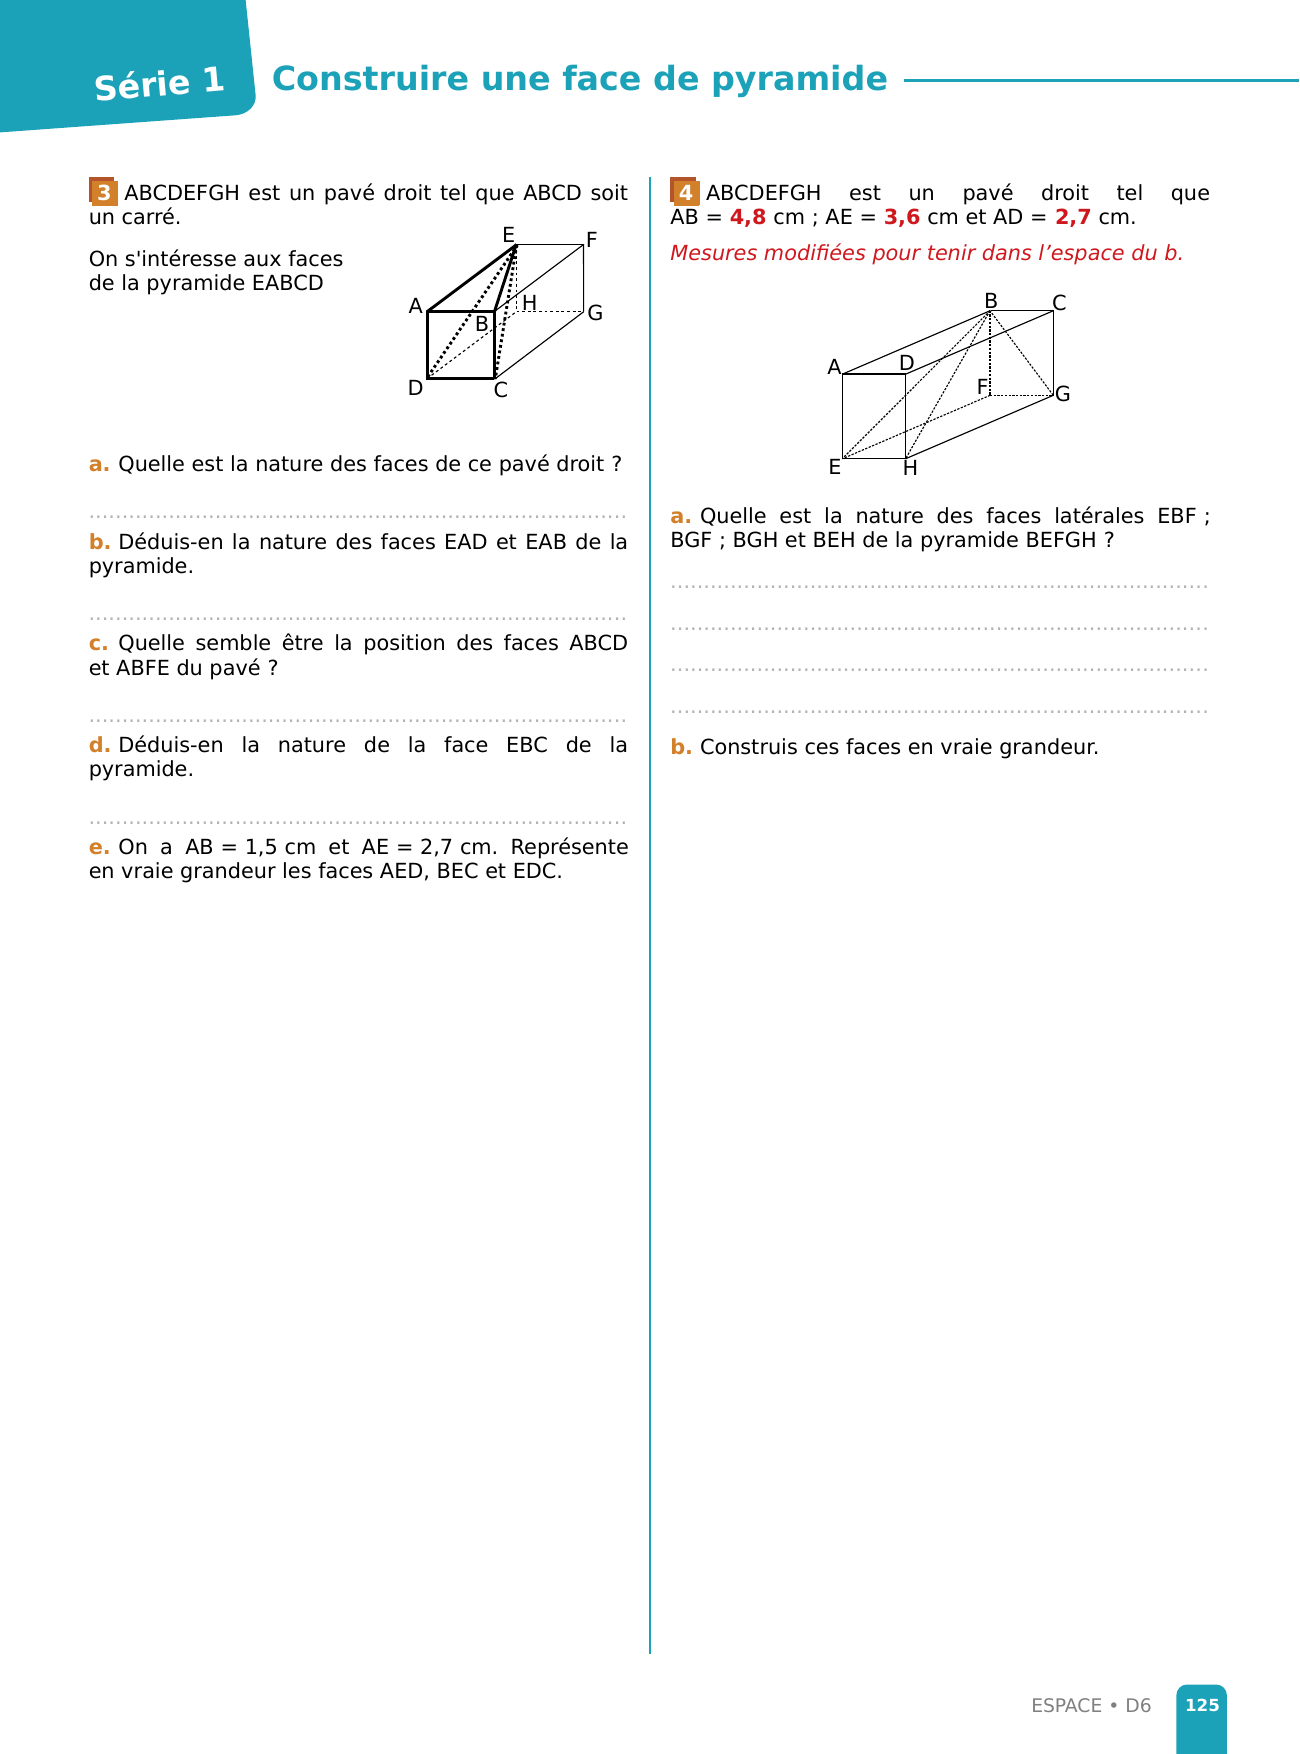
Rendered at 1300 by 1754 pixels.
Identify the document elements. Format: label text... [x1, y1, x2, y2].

list Quelle semble être la position des faces ABCD et ABFE du pavé ? [88, 631, 629, 680]
subtitle ABCDEFGH est un pavé droit tel que AB = 4,8 cm ; AE = 3,6 cm et AD = 2,7 cm. [670, 177, 1211, 229]
text [452, 253, 510, 296]
subtitle ABCDEFGH est un pavé droit tel que ABCD soit un carré. [88, 177, 629, 229]
list Construis ces faces en vraie grandeur. [670, 718, 1211, 759]
text On s'intéresse aux faces de la pyramide EABCD [88, 247, 509, 296]
subtitle Mesures modifiées pour tenir dans l’espace du b. [670, 241, 1211, 266]
list Déduis-en la nature de la face EBC de la pyramide. [88, 733, 629, 782]
list Déduis-en la nature des faces EAD et EAB de la pyramide. [88, 530, 629, 578]
list Quelle est la nature des faces de ce pavé droit ? [88, 452, 629, 476]
list On a AB = 1,5 cm et AE = 2,7 cm. Représente en vraie grandeur les faces AED, BEC et EDC. [88, 835, 629, 883]
text [585, 247, 629, 296]
list Quelle est la nature des faces latérales EBF ; BGF ; BGH et BEH de la pyramide BEFGH ? [670, 504, 1211, 552]
text [502, 247, 577, 296]
text [518, 248, 583, 296]
